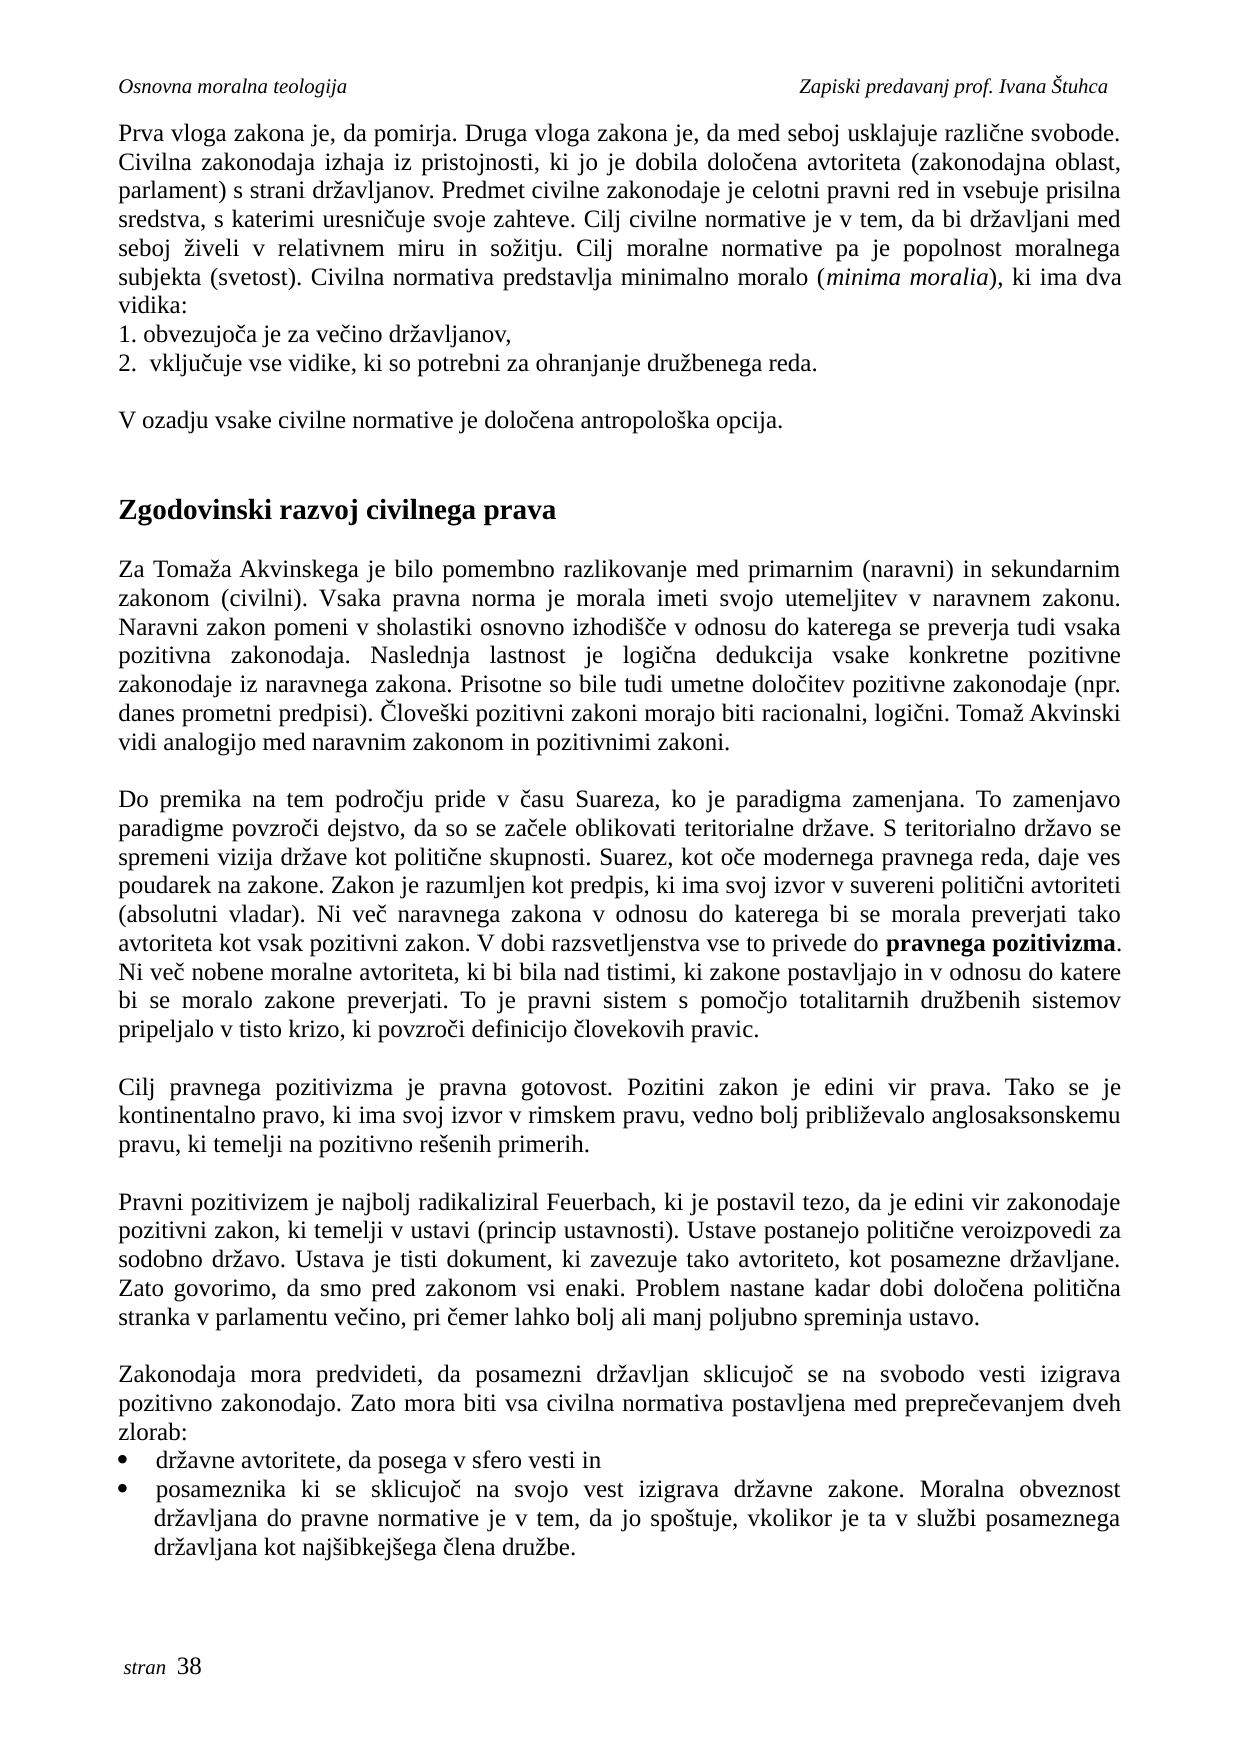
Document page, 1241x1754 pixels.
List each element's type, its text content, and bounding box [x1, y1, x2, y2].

text V ozadju vsake civilne normative je določena antropološka opcija. [118, 406, 1122, 434]
text 2. vključuje vse vidike, ki so potrebni za ohranjanje družbenega reda. [118, 348, 1122, 377]
text Pravni pozitivizem je najbolj radikaliziral Feuerbach, ki je postavil tezo, da je edini vir zakonodaje pozitivni zakon, ki temelji v ustavi (princip ustavnosti). Ustave postanejo politične veroizpovedi za sodobno državo. Ustava je tisti dokument, ki zavezuje tako avtoriteto, kot posamezne državljane. Zato govorimo, da smo pred zakonom vsi enaki. Problem nastane kadar dobi določena politična stranka v parlamentu večino, pri čemer lahko bolj ali manj poljubno spreminja ustavo. [118, 1187, 1122, 1330]
text Prva vloga zakona je, da pomirja. Druga vloga zakona je, da med seboj usklajuje različne svobode. Civilna zakonodaja izhaja iz pristojnosti, ki jo je dobila določena avtoriteta (zakonodajna oblast, parlament) s strani državljanov. Predmet civilne zakonodaje je celotni pravni red in vsebuje prisilna sredstva, s katerimi uresničuje svoje zahteve. Cilj civilne normative je v tem, da bi državljani med seboj živeli v relativnem miru in sožitju. Cilj moralne normative pa je popolnost moralnega subjekta (svetost). Civilna normativa predstavlja minimalno moralo (minima moralia), ki ima dva vidika: [118, 118, 1122, 319]
text Zakonodaja mora predvideti, da posamezni državljan sklicujoč se na svobodo vesti izigrava pozitivno zakonodajo. Zato mora biti vsa civilna normativa postavljena med preprečevanjem dveh zlorab: [118, 1359, 1122, 1445]
text Zgodovinski razvoj civilnega prava [118, 492, 1122, 525]
list posameznika ki se sklicujoč na svojo vest izigrava državne zakone. Moralna obveznost državljana do pravne normative je v tem, da jo spoštuje, vkolikor je ta v službi posameznega državljana kot najšibkejšega člena družbe. [118, 1474, 1122, 1560]
text Cilj pravnega pozitivizma je pravna gotovost. Pozitini zakon je edini vir prava. Tako se je kontinentalno pravo, ki ima svoj izvor v rimskem pravu, vedno bolj približevalo anglosaksonskemu pravu, ki temelji na pozitivno rešenih primerih. [118, 1072, 1122, 1158]
list državne avtoritete, da posega v sfero vesti in [118, 1445, 1122, 1474]
text 1. obvezujoča je za večino državljanov, [118, 319, 1122, 348]
text Do premika na tem področju pride v času Suareza, ko je paradigma zamenjana. To zamenjavo paradigme povzroči dejstvo, da so se začele oblikovati teritorialne države. S teritorialno državo se spremeni vizija države kot politične skupnosti. Suarez, kot oče modernega pravnega reda, daje ves poudarek na zakone. Zakon je razumljen kot predpis, ki ima svoj izvor v suvereni politični avtoriteti (absolutni vladar). Ni več naravnega zakona v odnosu do katerega bi se morala preverjati tako avtoriteta kot vsak pozitivni zakon. V dobi razsvetljenstva vse to privede do pravnega pozitivizma. Ni več nobene moralne avtoriteta, ki bi bila nad tistimi, ki zakone postavljajo in v odnosu do katere bi se moralo zakone preverjati. To je pravni sistem s pomočjo totalitarnih družbenih sistemov pripeljalo v tisto krizo, ki povzroči definicijo človekovih pravic. [118, 784, 1122, 1043]
text Za Tomaža Akvinskega je bilo pomembno razlikovanje med primarnim (naravni) in sekundarnim zakonom (civilni). Vsaka pravna norma je morala imeti svojo utemeljitev v naravnem zakonu. Naravni zakon pomeni v sholastiki osnovno izhodišče v odnosu do katerega se preverja tudi vsaka pozitivna zakonodaja. Naslednja lastnost je logična dedukcija vsake konkretne pozitivne zakonodaje iz naravnega zakona. Prisotne so bile tudi umetne določitev pozitivne zakonodaje (npr. danes prometni predpisi). Človeški pozitivni zakoni morajo biti racionalni, logični. Tomaž Akvinski vidi analogijo med naravnim zakonom in pozitivnimi zakoni. [118, 554, 1122, 755]
